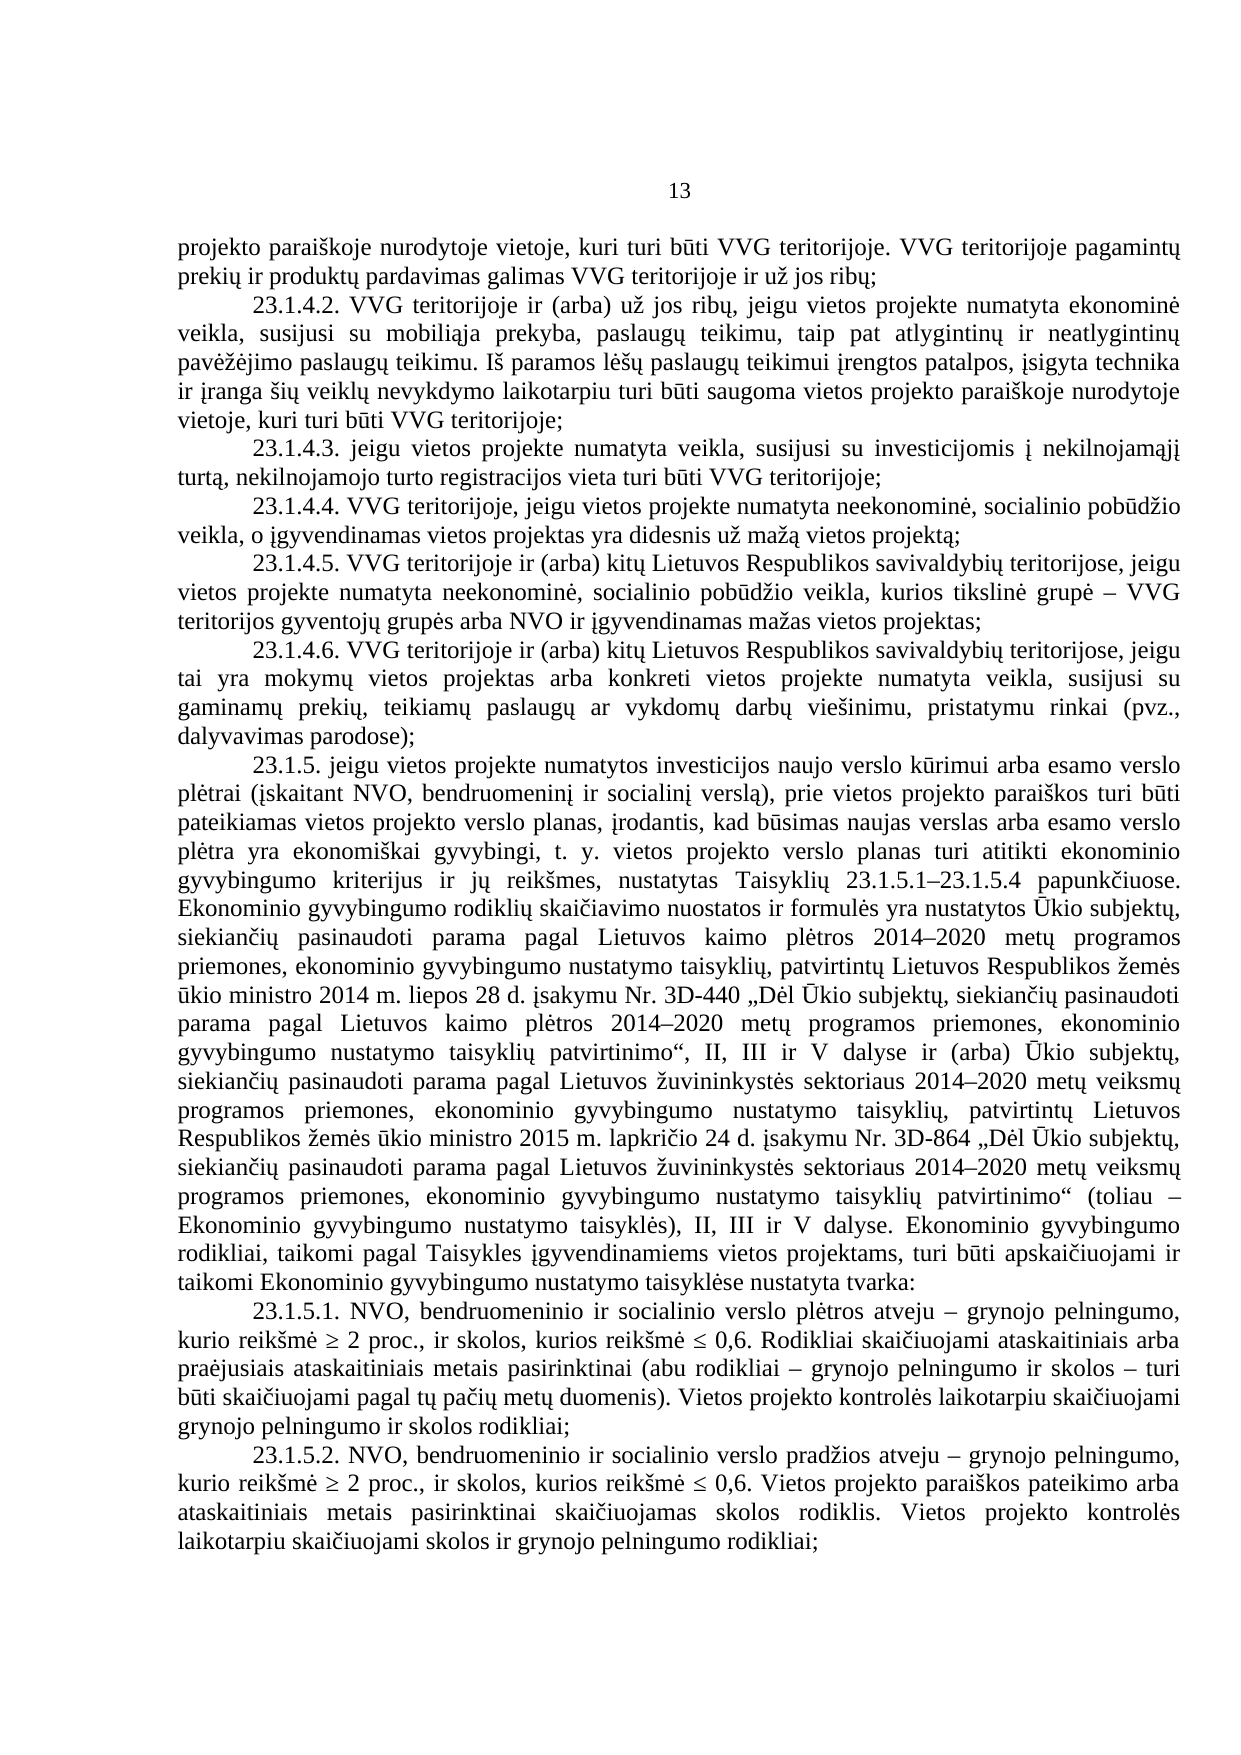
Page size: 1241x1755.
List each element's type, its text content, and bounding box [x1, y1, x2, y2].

text 23.1.5. jeigu vietos projekte numatytos investicijos naujo verslo kūrimui arba esamo verslo plėtrai (įskaitant NVO, bendruomeninį ir socialinį verslą), prie vietos projekto paraiškos turi būti pateikiamas vietos projekto verslo planas, įrodantis, kad būsimas naujas verslas arba esamo verslo plėtra yra ekonomiškai gyvybingi, t. y. vietos projekto verslo planas turi atitikti ekonominio gyvybingumo kriterijus ir jų reikšmes, nustatytas Taisyklių 23.1.5.1–23.1.5.4 papunkčiuose. Ekonominio gyvybingumo rodiklių skaičiavimo nuostatos ir formulės yra nustatytos Ūkio subjektų, siekiančių pasinaudoti parama pagal Lietuvos kaimo plėtros 2014–2020 metų programos priemones, ekonominio gyvybingumo nustatymo taisyklių, patvirtintų Lietuvos Respublikos žemės ūkio ministro 2014 m. liepos 28 d. įsakymu Nr. 3D-440 „Dėl Ūkio subjektų, siekiančių pasinaudoti parama pagal Lietuvos kaimo plėtros 2014–2020 metų programos priemones, ekonominio gyvybingumo nustatymo taisyklių patvirtinimo“, II, III ir V dalyse ir (arba) Ūkio subjektų, siekiančių pasinaudoti parama pagal Lietuvos žuvininkystės sektoriaus 2014–2020 metų veiksmų programos priemones, ekonominio gyvybingumo nustatymo taisyklių, patvirtintų Lietuvos Respublikos žemės ūkio ministro 2015 m. lapkričio 24 d. įsakymu Nr. 3D-864 „Dėl Ūkio subjektų, siekiančių pasinaudoti parama pagal Lietuvos žuvininkystės sektoriaus 2014–2020 metų veiksmų programos priemones, ekonominio gyvybingumo nustatymo taisyklių patvirtinimo“ (toliau – Ekonominio gyvybingumo nustatymo taisyklės), II, III ir V dalyse. Ekonominio gyvybingumo rodikliai, taikomi pagal Taisykles įgyvendinamiems vietos projektams, turi būti apskaičiuojami ir taikomi Ekonominio gyvybingumo nustatymo taisyklėse nustatyta tvarka: [177, 750, 1181, 1296]
text 23.1.4.5. VVG teritorijoje ir (arba) kitų Lietuvos Respublikos savivaldybių teritorijose, jeigu vietos projekte numatyta neekonominė, socialinio pobūdžio veikla, kurios tikslinė grupė – VVG teritorijos gyventojų grupės arba NVO ir įgyvendinamas mažas vietos projektas; [177, 548, 1181, 635]
text 23.1.4.2. VVG teritorijoje ir (arba) už jos ribų, jeigu vietos projekte numatyta ekonominė veikla, susijusi su mobiliąja prekyba, paslaugų teikimu, taip pat atlygintinų ir neatlygintinų pavėžėjimo paslaugų teikimu. Iš paramos lėšų paslaugų teikimui įrengtos patalpos, įsigyta technika ir įranga šių veiklų nevykdymo laikotarpiu turi būti saugoma vietos projekto paraiškoje nurodytoje vietoje, kuri turi būti VVG teritorijoje; [177, 290, 1181, 433]
text 23.1.4.3. jeigu vietos projekte numatyta veikla, susijusi su investicijomis į nekilnojamąjį turtą, nekilnojamojo turto registracijos vieta turi būti VVG teritorijoje; [177, 433, 1181, 491]
text 23.1.5.2. NVO, bendruomeninio ir socialinio verslo pradžios atveju – grynojo pelningumo, kurio reikšmė ≥ 2 proc., ir skolos, kurios reikšmė ≤ 0,6. Vietos projekto paraiškos pateikimo arba ataskaitiniais metais pasirinktinai skaičiuojamas skolos rodiklis. Vietos projekto kontrolės laikotarpiu skaičiuojami skolos ir grynojo pelningumo rodikliai; [177, 1440, 1181, 1555]
text 23.1.4.6. VVG teritorijoje ir (arba) kitų Lietuvos Respublikos savivaldybių teritorijose, jeigu tai yra mokymų vietos projektas arba konkreti vietos projekte numatyta veikla, susijusi su gaminamų prekių, teikiamų paslaugų ar vykdomų darbų viešinimu, pristatymu rinkai (pvz., dalyvavimas parodose); [177, 635, 1181, 750]
text 23.1.4.4. VVG teritorijoje, jeigu vietos projekte numatyta neekonominė, socialinio pobūdžio veikla, o įgyvendinamas vietos projektas yra didesnis už mažą vietos projektą; [177, 491, 1181, 548]
text 23.1.5.1. NVO, bendruomeninio ir socialinio verslo plėtros atveju – grynojo pelningumo, kurio reikšmė ≥ 2 proc., ir skolos, kurios reikšmė ≤ 0,6. Rodikliai skaičiuojami ataskaitiniais arba praėjusiais ataskaitiniais metais pasirinktinai (abu rodikliai – grynojo pelningumo ir skolos – turi būti skaičiuojami pagal tų pačių metų duomenis). Vietos projekto kontrolės laikotarpiu skaičiuojami grynojo pelningumo ir skolos rodikliai; [177, 1296, 1181, 1440]
text projekto paraiškoje nurodytoje vietoje, kuri turi būti VVG teritorijoje. VVG teritorijoje pagamintų prekių ir produktų pardavimas galimas VVG teritorijoje ir už jos ribų; [177, 232, 1181, 290]
